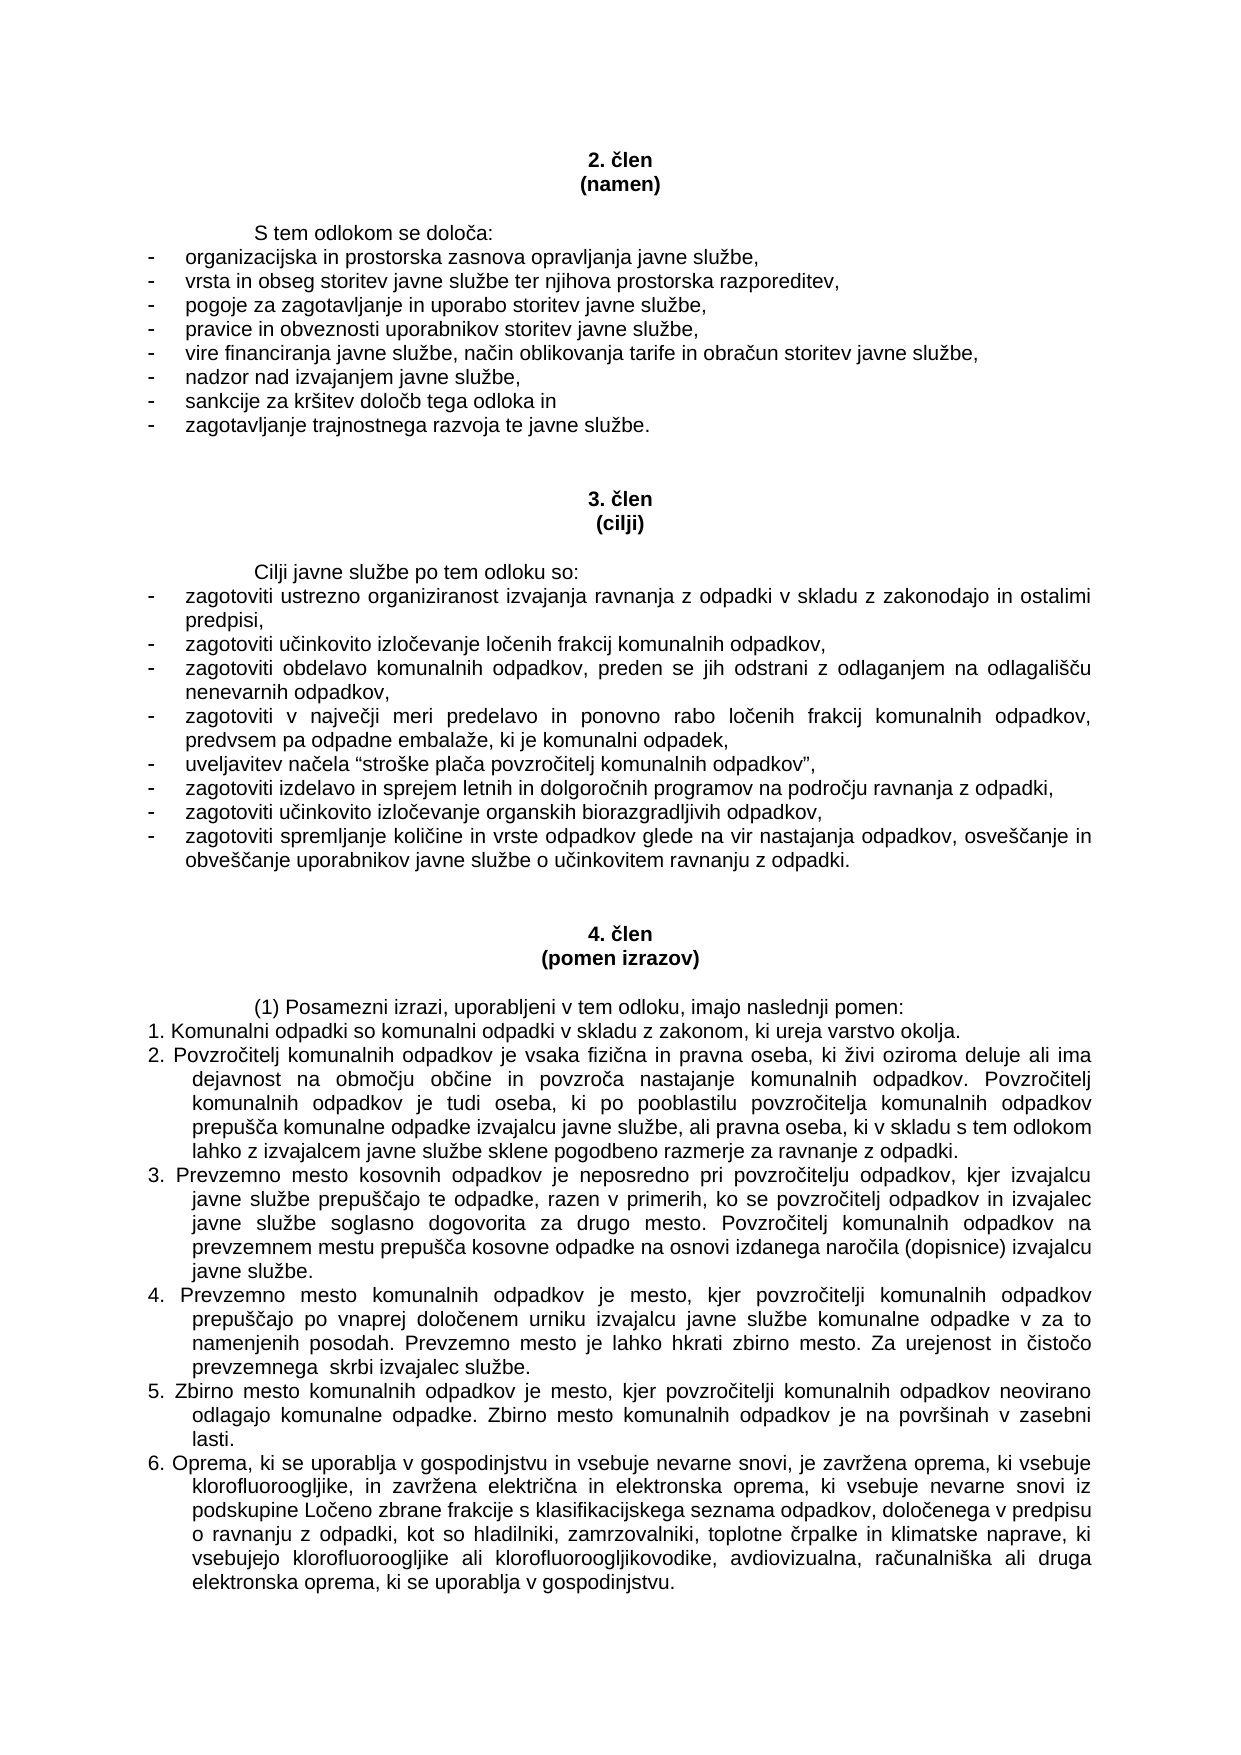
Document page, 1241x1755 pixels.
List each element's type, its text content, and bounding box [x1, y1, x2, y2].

text 4. člen (pomen izrazov) [148, 922, 1093, 970]
text S tem odlokom se določa: [148, 221, 1093, 244]
list zagotoviti spremljanje količine in vrste odpadkov glede na vir nastajanja odpadkov, osveščanje in obveščanje uporabnikov javne službe o učinkovitem ravnanju z odpadki. [148, 824, 1093, 872]
list zagotoviti obdelavo komunalnih odpadkov, preden se jih odstrani z odlaganjem na odlagališču nenevarnih odpadkov, [148, 656, 1093, 704]
list nadzor nad izvajanjem javne službe, [148, 365, 1093, 389]
text (1) Posamezni izrazi, uporabljeni v tem odloku, imajo naslednji pomen: [148, 995, 1093, 1019]
text 5. Zbirno mesto komunalnih odpadkov je mesto, kjer povzročitelji komunalnih odpadkov neovirano odlagajo komunalne odpadke. Zbirno mesto komunalnih odpadkov je na površinah v zasebni lasti. [148, 1378, 1093, 1450]
list sankcije za kršitev določb tega odloka in [148, 389, 1093, 413]
text 2. Povzročitelj komunalnih odpadkov je vsaka fizična in pravna oseba, ki živi oziroma deluje ali ima dejavnost na območju občine in povzroča nastajanje komunalnih odpadkov. Povzročitelj komunalnih odpadkov je tudi oseba, ki po pooblastilu povzročitelja komunalnih odpadkov prepušča komunalne odpadke izvajalcu javne službe, ali pravna oseba, ki v skladu s tem odlokom lahko z izvajalcem javne službe sklene pogodbeno razmerje za ravnanje z odpadki. [148, 1043, 1093, 1163]
list pravice in obveznosti uporabnikov storitev javne službe, [148, 317, 1093, 341]
text Cilji javne službe po tem odloku so: [148, 560, 1093, 584]
text 1. Komunalni odpadki so komunalni odpadki v skladu z zakonom, ki ureja varstvo okolja. [148, 1019, 1093, 1043]
list zagotavljanje trajnostnega razvoja te javne službe. [148, 413, 1093, 437]
list zagotoviti v največji meri predelavo in ponovno rabo ločenih frakcij komunalnih odpadkov, predvsem pa odpadne embalaže, ki je komunalni odpadek, [148, 704, 1093, 752]
list zagotoviti ustrezno organiziranost izvajanja ravnanja z odpadki v skladu z zakonodajo in ostalimi predpisi, [148, 584, 1093, 632]
list zagotoviti izdelavo in sprejem letnih in dolgoročnih programov na področju ravnanja z odpadki, [148, 776, 1093, 800]
list vire financiranja javne službe, način oblikovanja tarife in obračun storitev javne službe, [148, 341, 1093, 365]
text 6. Oprema, ki se uporablja v gospodinjstvu in vsebuje nevarne snovi, je zavržena oprema, ki vsebuje klorofluoroogljike, in zavržena električna in elektronska oprema, ki vsebuje nevarne snovi iz podskupine Ločeno zbrane frakcije s klasifikacijskega seznama odpadkov, določenega v predpisu o ravnanju z odpadki, kot so hladilniki, zamrzovalniki, toplotne črpalke in klimatske naprave, ki vsebujejo klorofluoroogljike ali klorofluoroogljikovodike, avdiovizualna, računalniška ali druga elektronska oprema, ki se uporablja v gospodinjstvu. [148, 1450, 1093, 1594]
list organizacijska in prostorska zasnova opravljanja javne službe, [148, 244, 1093, 268]
text 3. člen (cilji) [148, 487, 1093, 535]
list zagotoviti učinkovito izločevanje ločenih frakcij komunalnih odpadkov, [148, 632, 1093, 656]
text 2. člen (namen) [148, 148, 1093, 196]
list zagotoviti učinkovito izločevanje organskih biorazgradljivih odpadkov, [148, 800, 1093, 824]
list uveljavitev načela “stroške plača povzročitelj komunalnih odpadkov”, [148, 752, 1093, 776]
text 3. Prevzemno mesto kosovnih odpadkov je neposredno pri povzročitelju odpadkov, kjer izvajalcu javne službe prepuščajo te odpadke, razen v primerih, ko se povzročitelj odpadkov in izvajalec javne službe soglasno dogovorita za drugo mesto. Povzročitelj komunalnih odpadkov na prevzemnem mestu prepušča kosovne odpadke na osnovi izdanega naročila (dopisnice) izvajalcu javne službe. [148, 1163, 1093, 1283]
text 4. Prevzemno mesto komunalnih odpadkov je mesto, kjer povzročitelji komunalnih odpadkov prepuščajo po vnaprej določenem urniku izvajalcu javne službe komunalne odpadke v za to namenjenih posodah. Prevzemno mesto je lahko hkrati zbirno mesto. Za urejenost in čistočo prevzemnega skrbi izvajalec službe. [148, 1283, 1093, 1378]
list pogoje za zagotavljanje in uporabo storitev javne službe, [148, 293, 1093, 317]
list vrsta in obseg storitev javne službe ter njihova prostorska razporeditev, [148, 268, 1093, 293]
